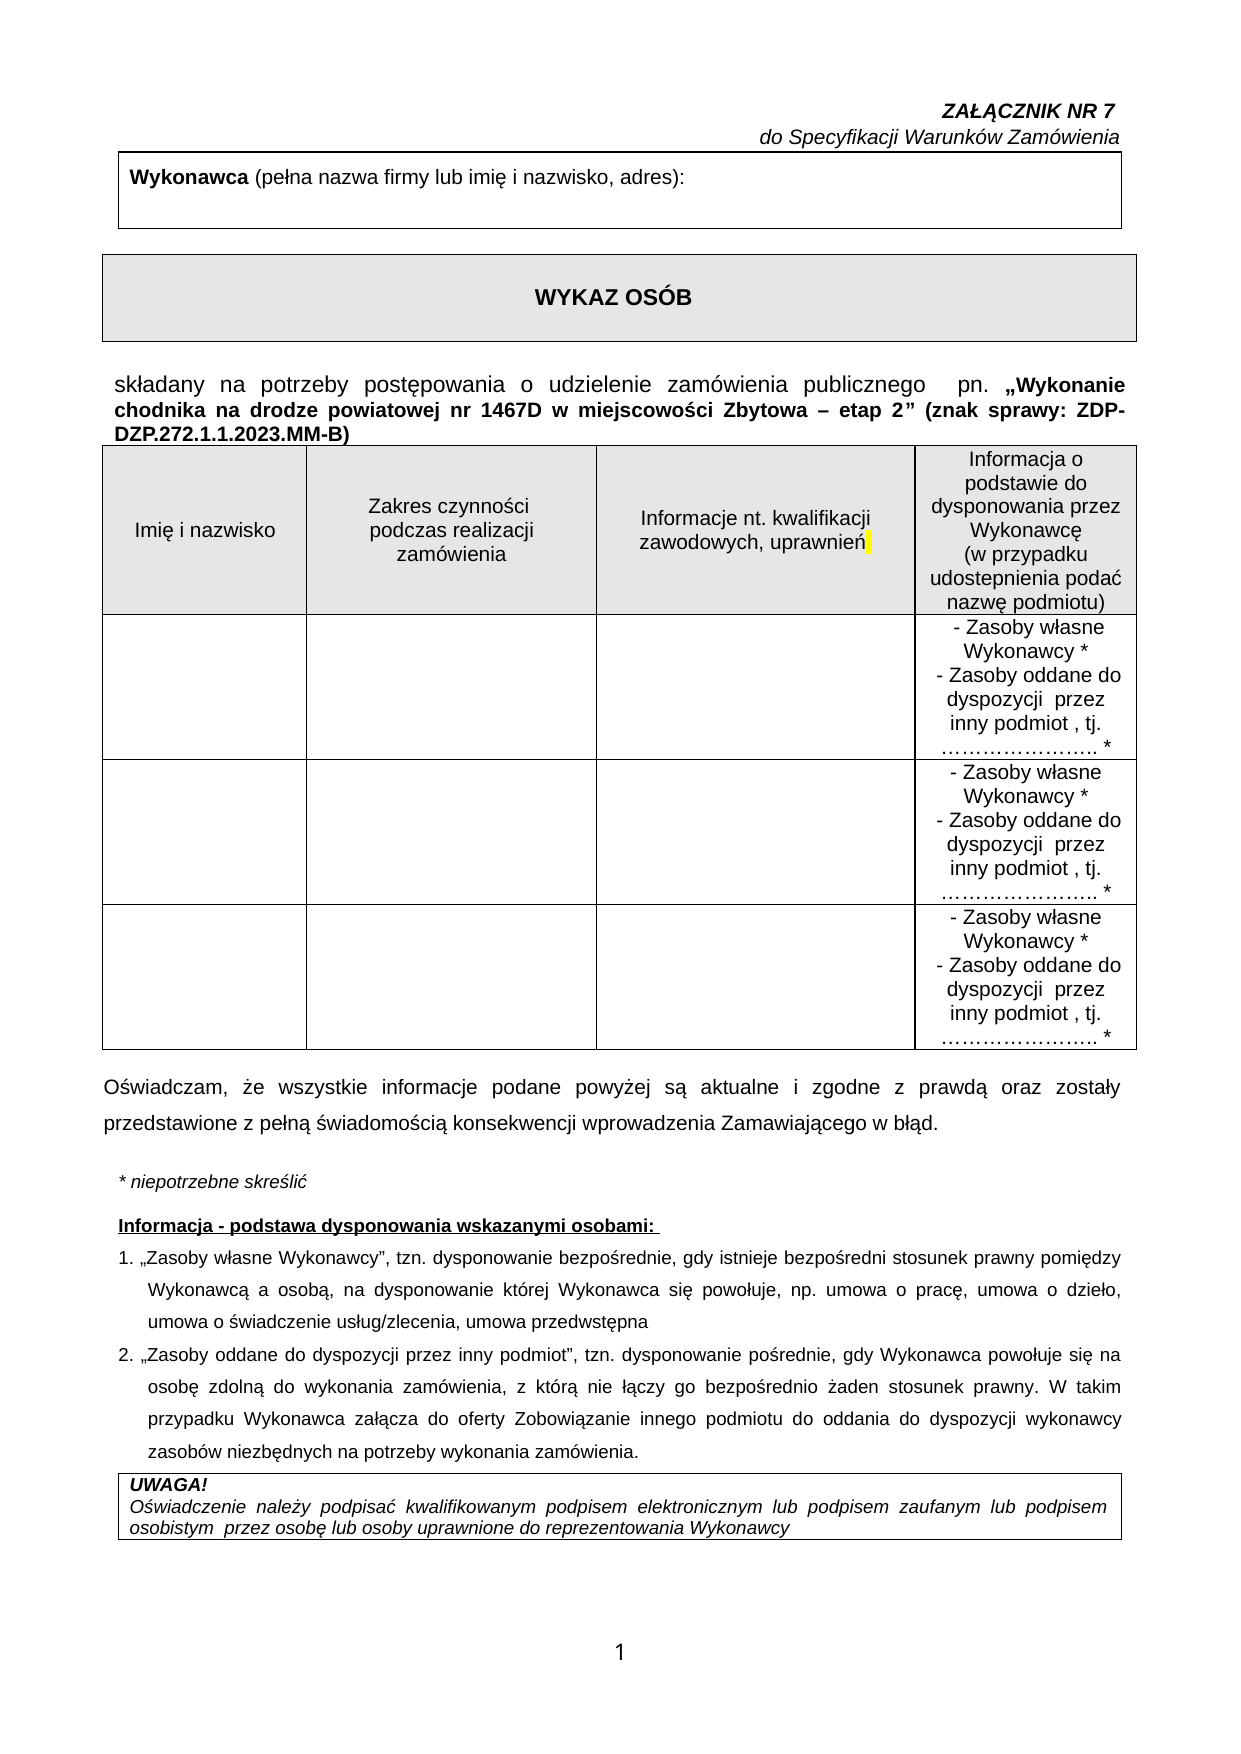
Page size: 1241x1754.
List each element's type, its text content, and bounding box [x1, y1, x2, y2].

table_cell - Zasoby własne Wykonawcy * - Zasoby oddane do dyspozycji przez inny podmiot , tj. ………………….. * [916, 760, 1136, 904]
table_cell - Zasoby własne Wykonawcy * - Zasoby oddane do dyspozycji przez inny podmiot , tj. ………………….. * [916, 905, 1136, 1048]
table_cell [597, 615, 914, 759]
text 1. „Zasoby własne Wykonawcy”, tzn. dysponowanie bezpośrednie, gdy istnieje bezpośredni stosunek prawny pomiędzy Wykonawcą a osobą, na dysponowanie której Wykonawca się powołuje, np. umowa o pracę, umowa o dzieło, umowa o świadczenie usług/zlecenia, umowa przedwstępna [118, 1247, 1122, 1333]
table_cell Imię i nazwisko [103, 446, 306, 614]
table_cell Informacja o podstawie do dysponowania przez Wykonawcę (w przypadku udostepnienia podać nazwę podmiotu) [916, 446, 1136, 614]
table_cell Informacje nt. kwalifikacji zawodowych, uprawnień [597, 446, 914, 614]
text Informacja - podstawa dysponowania wskazanymi osobami: [118, 1214, 1122, 1236]
text 2. „Zasoby oddane do dyspozycji przez inny podmiot”, tzn. dysponowanie pośrednie, gdy Wykonawca powołuje się na osobę zdolną do wykonania zamówienia, z którą nie łączy go bezpośrednio żaden stosunek prawny. W takim przypadku Wykonawca załącza do oferty Zobowiązanie innego podmiotu do oddania do dyspozycji wykonawcy zasobów niezbędnych na potrzeby wykonania zamówienia. [118, 1344, 1122, 1462]
table_cell [307, 615, 596, 759]
text ZAŁĄCZNIK NR 7 do Specyfikacji Warunków Zamówienia [118, 99, 1122, 149]
table_cell - Zasoby własne Wykonawcy * - Zasoby oddane do dyspozycji przez inny podmiot , tj. ………………….. * [916, 615, 1136, 759]
table_cell [307, 760, 596, 904]
table_cell składany na potrzeby postępowania o udzielenie zamówienia publicznego pn. „Wykonanie chodnika na drodze powiatowej nr 1467D w miejscowości Zbytowa – etap 2” (znak sprawy: ZDP-DZP.272.1.1.2023.MM-B) [103, 342, 1137, 445]
table_cell [103, 760, 306, 904]
text Oświadczam, że wszystkie informacje podane powyżej są aktualne i zgodne z prawdą oraz zostały przedstawione z pełną świadomością konsekwencji wprowadzenia Zamawiającego w błąd. [103, 1074, 1122, 1134]
table_cell [597, 760, 914, 904]
table_header Wykonawca (pełna nazwa firmy lub imię i nazwisko, adres): [119, 153, 1121, 228]
table_cell [103, 615, 306, 759]
table_header UWAGA! Oświadczenie należy podpisać kwalifikowanym podpisem elektronicznym lub podpisem zaufanym lub podpisem osobistym przez osobę lub osoby uprawnione do reprezentowania Wykonawcy [119, 1474, 1121, 1538]
text * niepotrzebne skreślić [118, 1171, 1122, 1193]
table_cell [307, 905, 596, 1048]
table_cell [597, 905, 914, 1048]
table_cell [103, 905, 306, 1048]
table_header WYKAZ OSÓB [103, 255, 1136, 341]
table_cell Zakres czynności podczas realizacji zamówienia [307, 446, 596, 614]
